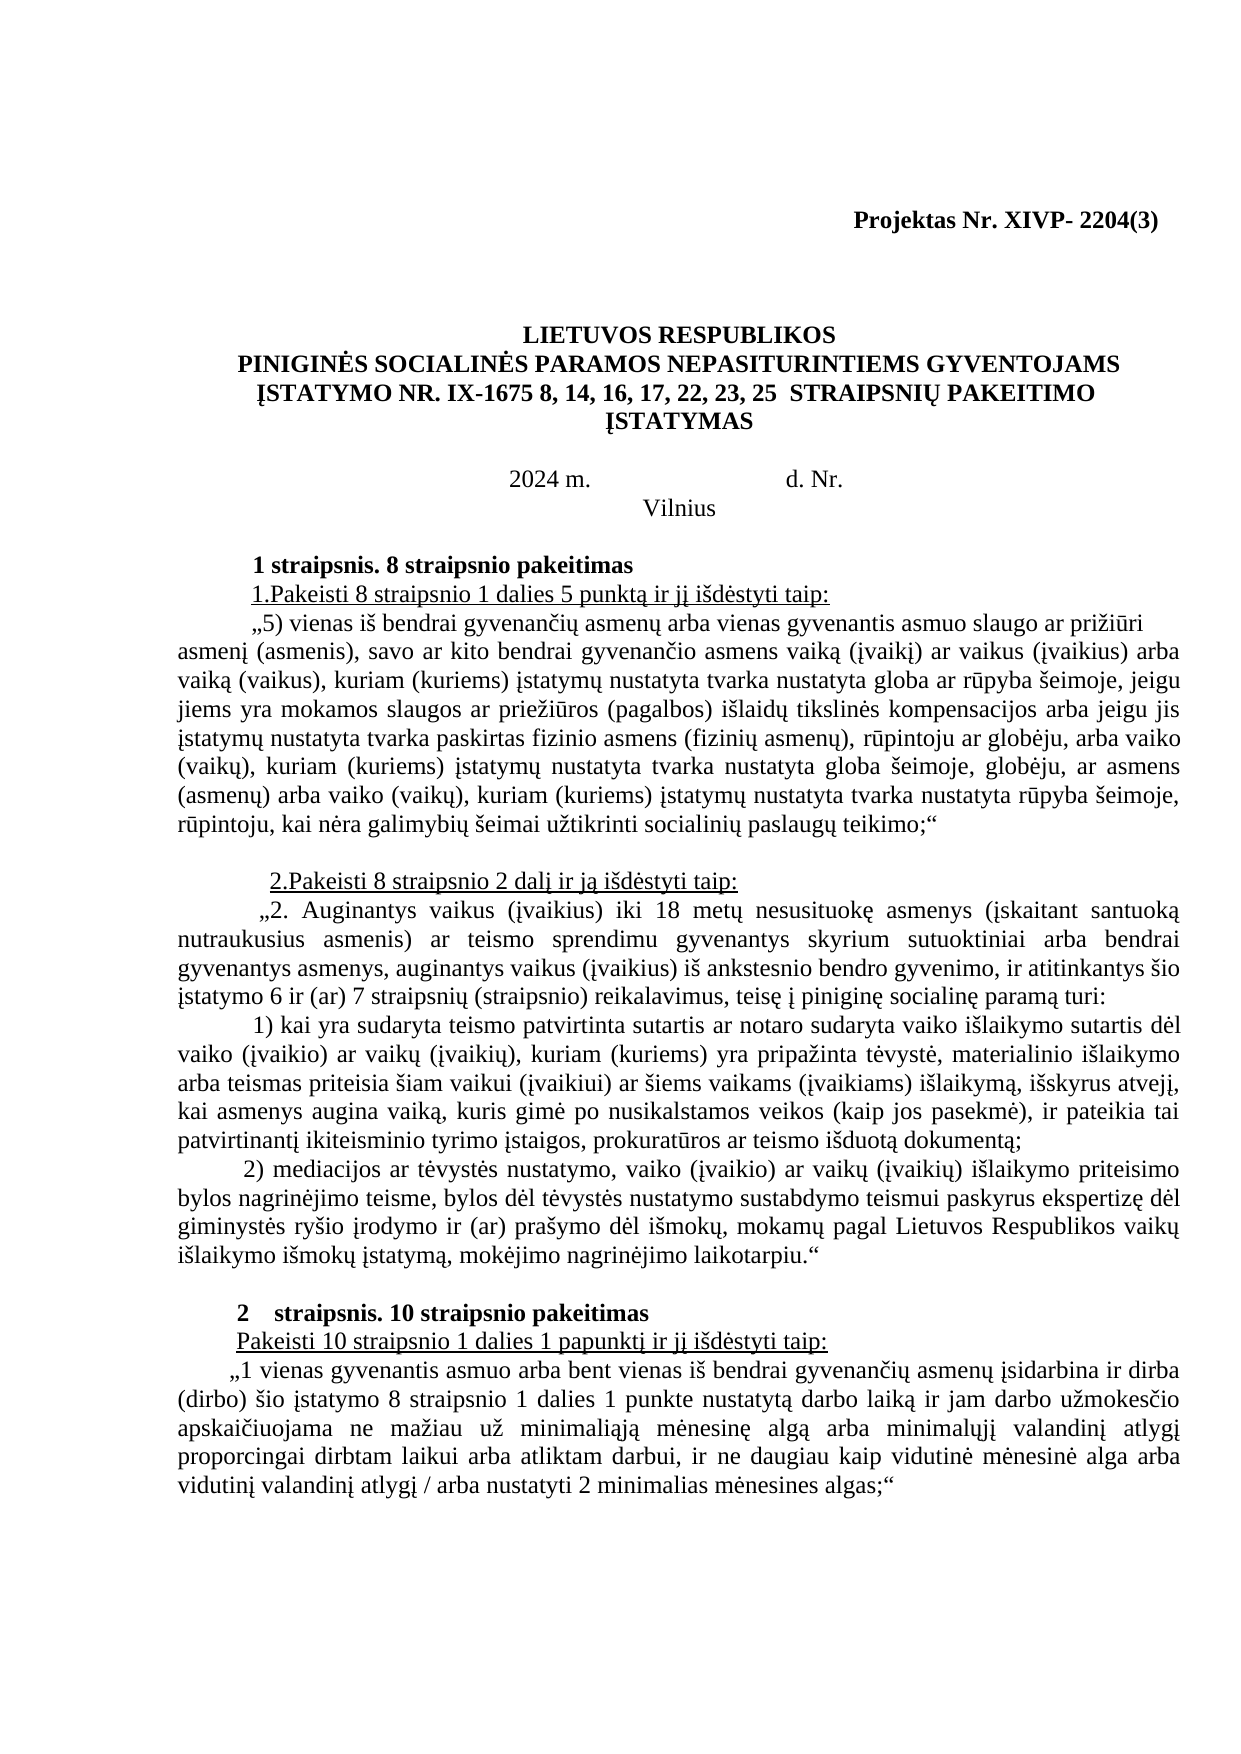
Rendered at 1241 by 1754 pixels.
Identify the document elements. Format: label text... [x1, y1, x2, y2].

text asmenį (asmenis), savo ar kito bendrai gyvenančio asmens vaiką (įvaikį) ar vaikus (įvaikius) arba vaiką (vaikus), kuriam (kuriems) įstatymų nustatyta tvarka nustatyta globa ar rūpyba šeimoje, jeigu jiems yra mokamos slaugos ar priežiūros (pagalbos) išlaidų tikslinės kompensacijos arba jeigu jis įstatymų nustatyta tvarka paskirtas fizinio asmens (fizinių asmenų), rūpintoju ar globėju, arba vaiko (vaikų), kuriam (kuriems) įstatymų nustatyta tvarka nustatyta globa šeimoje, globėju, ar asmens (asmenų) arba vaiko (vaikų), kuriam (kuriems) įstatymų nustatyta tvarka nustatyta rūpyba šeimoje, rūpintoju, kai nėra galimybių šeimai užtikrinti socialinių paslaugų teikimo;“ [177, 636, 1181, 838]
text 1 straipsnis. 8 straipsnio pakeitimas [252, 550, 1181, 579]
text 1.Pakeisti 8 straipsnio 1 dalies 5 punktą ir jį išdėstyti taip: [251, 579, 1181, 608]
text „2. Auginantys vaikus (įvaikius) iki 18 metų nesusituokę asmenys (įskaitant santuoką nutraukusius asmenis) ar teismo sprendimu gyvenantys skyrium sutuoktiniai arba bendrai gyvenantys asmenys, auginantys vaikus (įvaikius) iš ankstesnio bendro gyvenimo, ir atitinkantys šio įstatymo 6 ir (ar) 7 straipsnių (straipsnio) reikalavimus, teisę į piniginę socialinę paramą turi: [177, 895, 1181, 1010]
text 2.Pakeisti 8 straipsnio 2 dalį ir ją išdėstyti taip: [269, 866, 1181, 895]
text 2024 m. d. Nr. [177, 464, 1181, 493]
text ĮSTATYMAS [177, 406, 1181, 435]
text 1) kai yra sudaryta teismo patvirtinta sutartis ar notaro sudaryta vaiko išlaikymo sutartis dėl vaiko (įvaikio) ar vaikų (įvaikių), kuriam (kuriems) yra pripažinta tėvystė, materialinio išlaikymo arba teismas priteisia šiam vaikui (įvaikiui) ar šiems vaikams (įvaikiams) išlaikymą, išskyrus atvejį, kai asmenys augina vaiką, kuris gimė po nusikalstamos veikos (kaip jos pasekmė), ir pateikia tai patvirtinantį ikiteisminio tyrimo įstaigos, prokuratūros ar teismo išduotą dokumentą; [177, 1010, 1181, 1154]
text PINIGINĖS SOCIALINĖS PARAMOS NEPASITURINTIEMS GYVENTOJAMS ĮSTATYMO NR. IX-1675 8, 14, 16, 17, 22, 23, 25 STRAIPSNIŲ PAKEITIMO [177, 349, 1181, 406]
text 2 straipsnis. 10 straipsnio pakeitimas [237, 1298, 1181, 1326]
text 2) mediacijos ar tėvystės nustatymo, vaiko (įvaikio) ar vaikų (įvaikių) išlaikymo priteisimo bylos nagrinėjimo teisme, bylos dėl tėvystės nustatymo sustabdymo teismui paskyrus ekspertizę dėl giminystės ryšio įrodymo ir (ar) prašymo dėl išmokų, mokamų pagal Lietuvos Respublikos vaikų išlaikymo išmokų įstatymą, mokėjimo nagrinėjimo laikotarpiu.“ [177, 1154, 1181, 1269]
text LIETUVOS RESPUBLIKOS [177, 320, 1181, 349]
text „5) vienas iš bendrai gyvenančių asmenų arba vienas gyvenantis asmuo slaugo ar prižiūri [251, 608, 1181, 636]
text „1 vienas gyvenantis asmuo arba bent vienas iš bendrai gyvenančių asmenų įsidarbina ir dirba (dirbo) šio įstatymo 8 straipsnio 1 dalies 1 punkte nustatytą darbo laiką ir jam darbo užmokesčio apskaičiuojama ne mažiau už minimaliąją mėnesinę algą arba minimalųjį valandinį atlygį proporcingai dirbtam laikui arba atliktam darbui, ir ne daugiau kaip vidutinė mėnesinė alga arba vidutinį valandinį atlygį / arba nustatyti 2 minimalias mėnesines algas;“ [177, 1355, 1181, 1499]
text Projektas Nr. XIVP- 2204(3) [853, 205, 1181, 234]
text Pakeisti 10 straipsnio 1 dalies 1 papunktį ir jį išdėstyti taip: [236, 1326, 1181, 1355]
text Vilnius [177, 493, 1181, 521]
